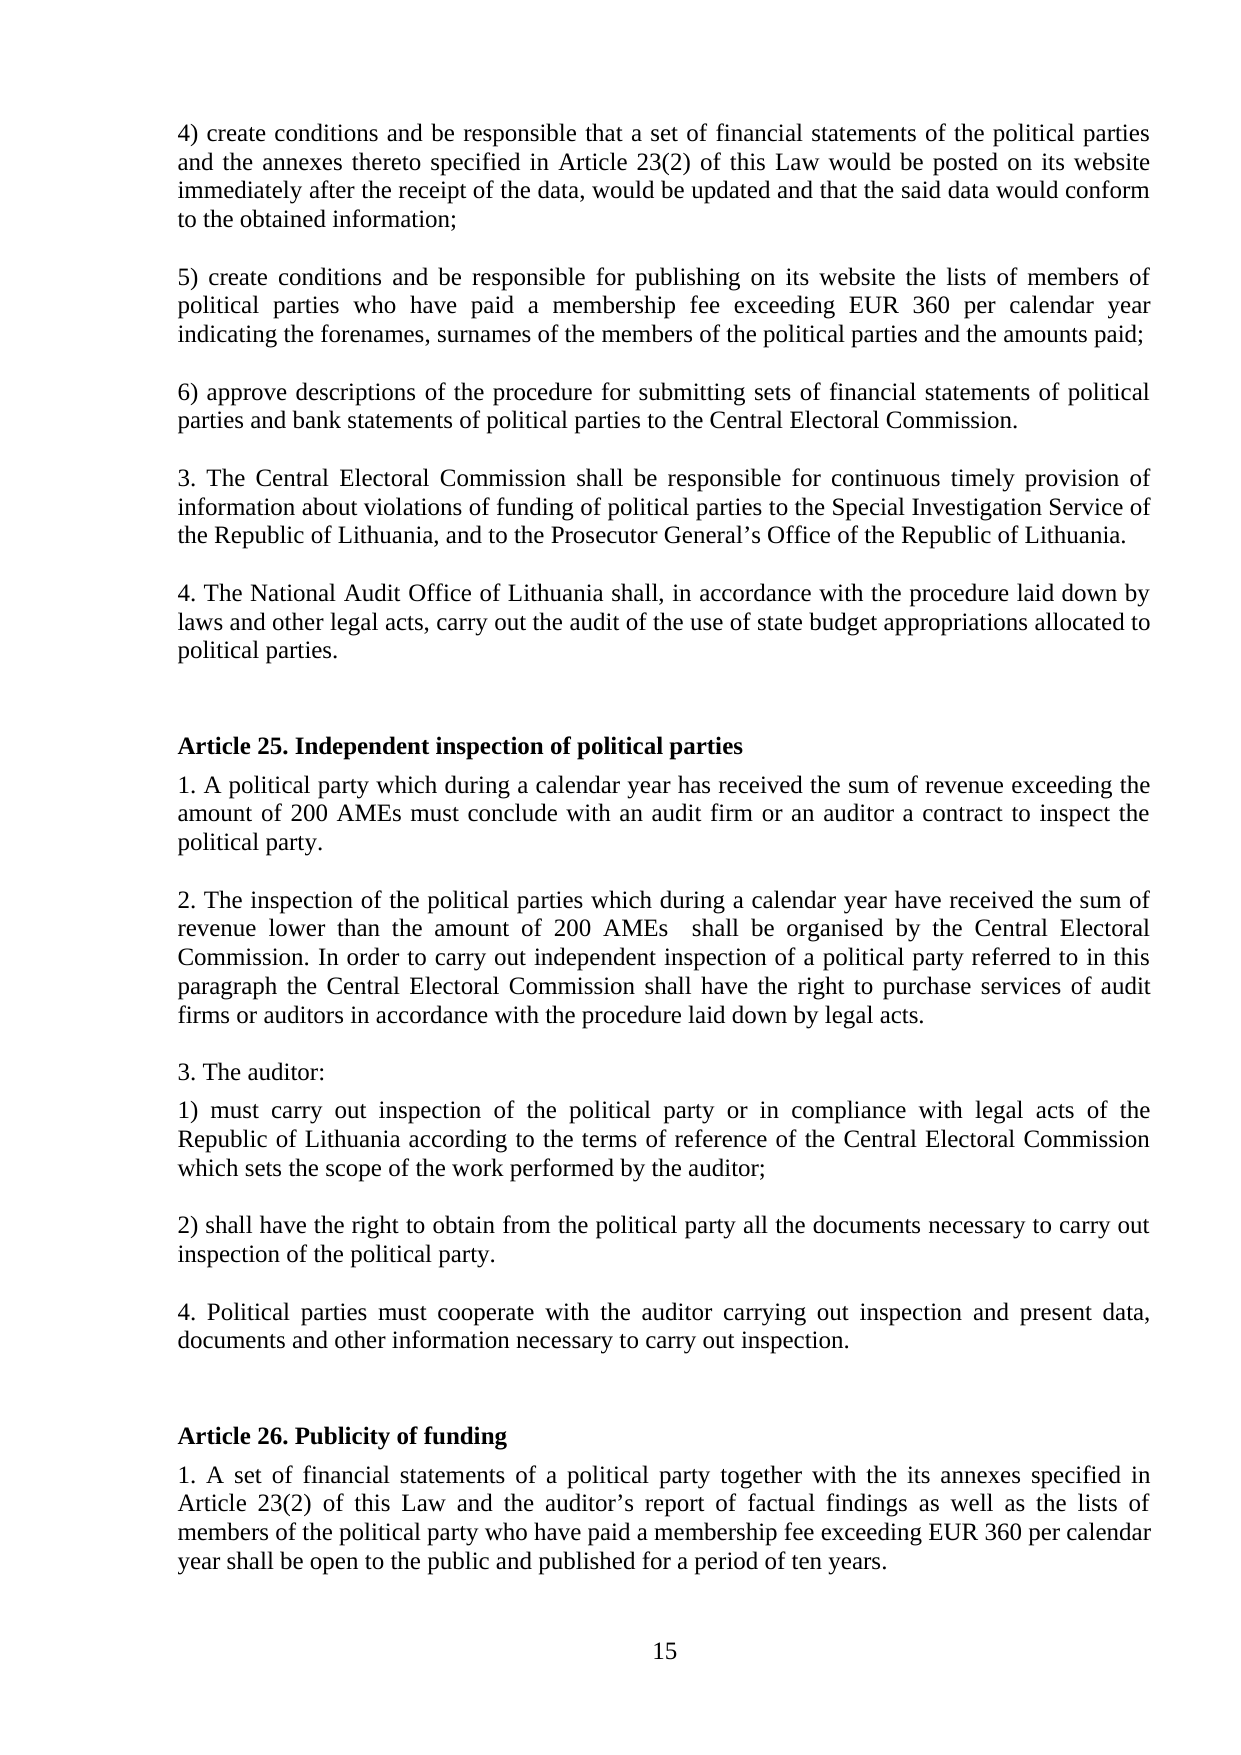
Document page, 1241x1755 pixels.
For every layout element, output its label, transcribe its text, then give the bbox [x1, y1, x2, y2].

text Article 25. Independent inspection of political parties [177, 731, 1152, 760]
text 1. A set of financial statements of a political party together with the its annexes specified in Article 23(2) of this Law and the auditor’s report of factual findings as well as the lists of members of the political party who have paid a membership fee exceeding EUR 360 per calendar year shall be open to the public and published for a period of ten years. [177, 1460, 1152, 1575]
text 6) approve descriptions of the procedure for submitting sets of financial statements of political parties and bank statements of political parties to the Central Electoral Commission. [177, 377, 1152, 434]
text 4) create conditions and be responsible that a set of financial statements of the political parties and the annexes thereto specified in Article 23(2) of this Law would be posted on its website immediately after the receipt of the data, would be updated and that the said data would conform to the obtained information; [177, 118, 1152, 233]
text 2) shall have the right to obtain from the political party all the documents necessary to carry out inspection of the political party. [177, 1211, 1152, 1268]
text 2. The inspection of the political parties which during a calendar year have received the sum of revenue lower than the amount of 200 AMEs shall be organised by the Central Electoral Commission. In order to carry out independent inspection of a political party referred to in this paragraph the Central Electoral Commission shall have the right to purchase services of audit firms or auditors in accordance with the procedure laid down by legal acts. [177, 885, 1152, 1028]
text 3. The Central Electoral Commission shall be responsible for continuous timely provision of information about violations of funding of political parties to the Special Investigation Service of the Republic of Lithuania, and to the Prosecutor General’s Office of the Republic of Lithuania. [177, 463, 1152, 549]
text 1) must carry out inspection of the political party or in compliance with legal acts of the Republic of Lithuania according to the terms of reference of the Central Electoral Commission which sets the scope of the work performed by the auditor; [177, 1096, 1152, 1182]
text 4. The National Audit Office of Lithuania shall, in accordance with the procedure laid down by laws and other legal acts, carry out the audit of the use of state budget appropriations allocated to political parties. [177, 578, 1152, 664]
text 4. Political parties must cooperate with the auditor carrying out inspection and present data, documents and other information necessary to carry out inspection. [177, 1297, 1152, 1354]
text Article 26. Publicity of funding [177, 1421, 1152, 1450]
text 1. A political party which during a calendar year has received the sum of revenue exceeding the amount of 200 AMEs must conclude with an audit firm or an auditor a contract to inspect the political party. [177, 770, 1152, 856]
text 5) create conditions and be responsible for publishing on its website the lists of members of political parties who have paid a membership fee exceeding EUR 360 per calendar year indicating the forenames, surnames of the members of the political parties and the amounts paid; [177, 262, 1152, 348]
text 3. The auditor: [177, 1057, 1152, 1086]
